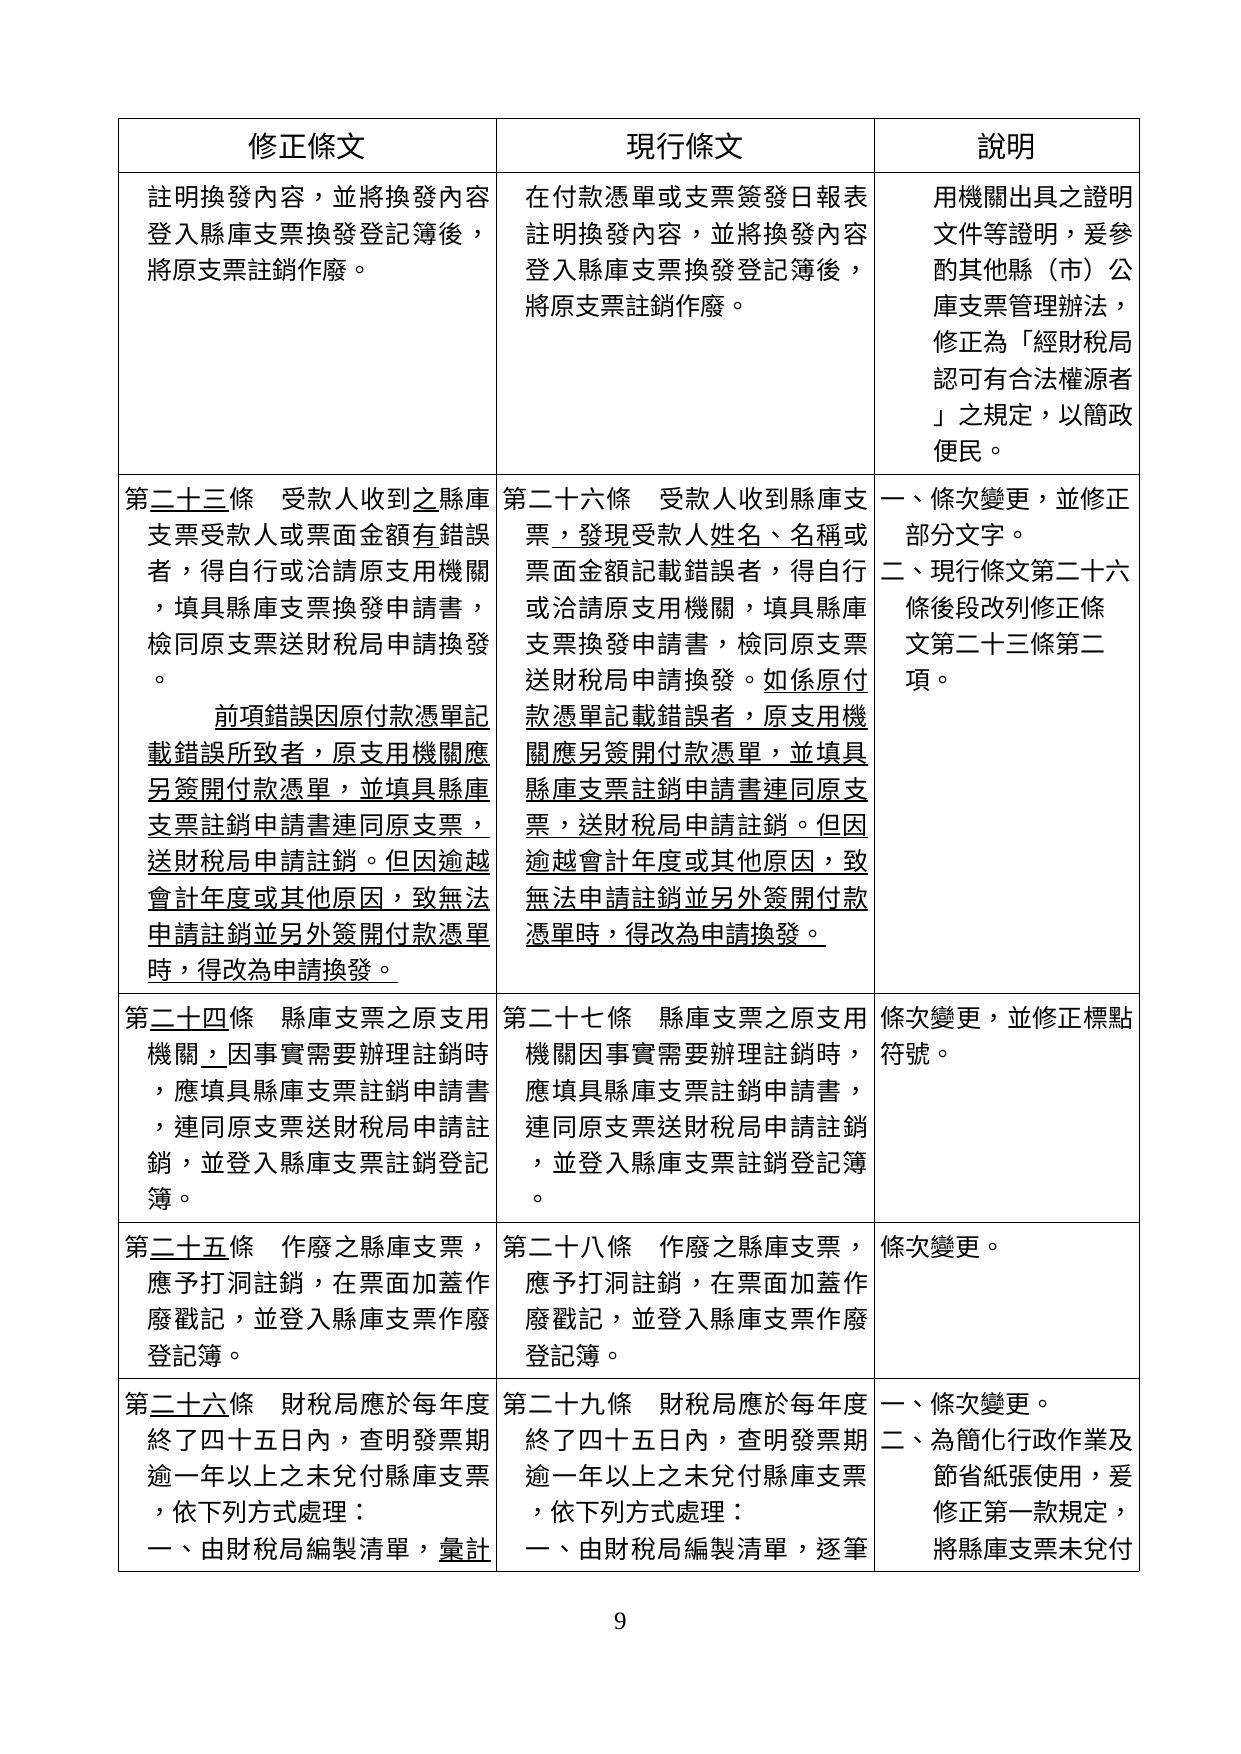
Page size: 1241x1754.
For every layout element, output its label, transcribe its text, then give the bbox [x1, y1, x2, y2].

table_cell 用機關出具之證明文件等證明，爰參酌其他縣（市）公庫支票管理辦法，修正為「經財稅局認可有合法權源者」之規定，以簡政便民。 [875, 173, 1139, 473]
table_cell 條次變更。 [875, 1223, 1139, 1378]
table_cell 第二十六條 受款人收到縣庫支票，發現受款人姓名、名稱或票面金額記載錯誤者，得自行或洽請原支用機關，填具縣庫支票換發申請書，檢同原支票送財稅局申請換發。如係原付款憑單記載錯誤者，原支用機關應另簽開付款憑單，並填具縣庫支票註銷申請書連同原支票，送財稅局申請註銷。但因逾越會計年度或其他原因，致無法申請註銷並另外簽開付款憑單時，得改為申請換發。 [497, 475, 874, 993]
table_cell 一、條次變更，並修正 部分文字。 二、現行條文第二十六 條後段改列修正條 文第二十三條第二 項。 [875, 475, 1139, 993]
table_header 現行條文 [497, 119, 874, 172]
table_header 說明 [875, 119, 1139, 172]
table_cell 第二十六條 財稅局應於每年度終了四十五日內，查明發票期逾一年以上之未兌付縣庫支票，依下列方式處理： 一、由財稅局編製清單，彙計 [119, 1379, 496, 1571]
table_cell 第二十八條 作廢之縣庫支票，應予打洞註銷，在票面加蓋作廢戳記，並登入縣庫支票作廢登記簿。 [497, 1223, 874, 1378]
table_cell 在付款憑單或支票簽發日報表註明換發內容，並將換發內容登入縣庫支票換發登記簿後，將原支票註銷作廢。 [497, 173, 874, 473]
table_cell 第二十五條 作廢之縣庫支票，應予打洞註銷，在票面加蓋作廢戳記，並登入縣庫支票作廢登記簿。 [119, 1223, 496, 1378]
table_cell 第二十三條 受款人收到之縣庫支票受款人或票面金額有錯誤者，得自行或洽請原支用機關，填具縣庫支票換發申請書，檢同原支票送財稅局申請換發。 前項錯誤因原付款憑單記載錯誤所致者，原支用機關應另簽開付款憑單，並填具縣庫支票註銷申請書連同原支票，送財稅局申請註銷。但因逾越會計年度或其他原因，致無法申請註銷並另外簽開付款憑單時，得改為申請換發。 [119, 475, 496, 993]
table_cell 第二十七條 縣庫支票之原支用機關因事實需要辦理註銷時，應填具縣庫支票註銷申請書，連同原支票送財稅局申請註銷，並登入縣庫支票註銷登記簿。 [497, 994, 874, 1222]
table_cell 條次變更，並修正標點符號。 [875, 994, 1139, 1222]
table_cell 註明換發內容，並將換發內容登入縣庫支票換發登記簿後，將原支票註銷作廢。 [119, 173, 496, 473]
table_cell 一、條次變更。 二、為簡化行政作業及節省紙張使用，爰修正第一款規定，將縣庫支票未兌付 [875, 1379, 1139, 1571]
table_cell 第二十九條 財稅局應於每年度終了四十五日內，查明發票期逾一年以上之未兌付縣庫支票，依下列方式處理： 一、由財稅局編製清單，逐筆 [497, 1379, 874, 1571]
table_header 修正條文 [119, 119, 496, 172]
table_cell 第二十四條 縣庫支票之原支用機關，因事實需要辦理註銷時，應填具縣庫支票註銷申請書，連同原支票送財稅局申請註銷，並登入縣庫支票註銷登記簿。 [119, 994, 496, 1222]
